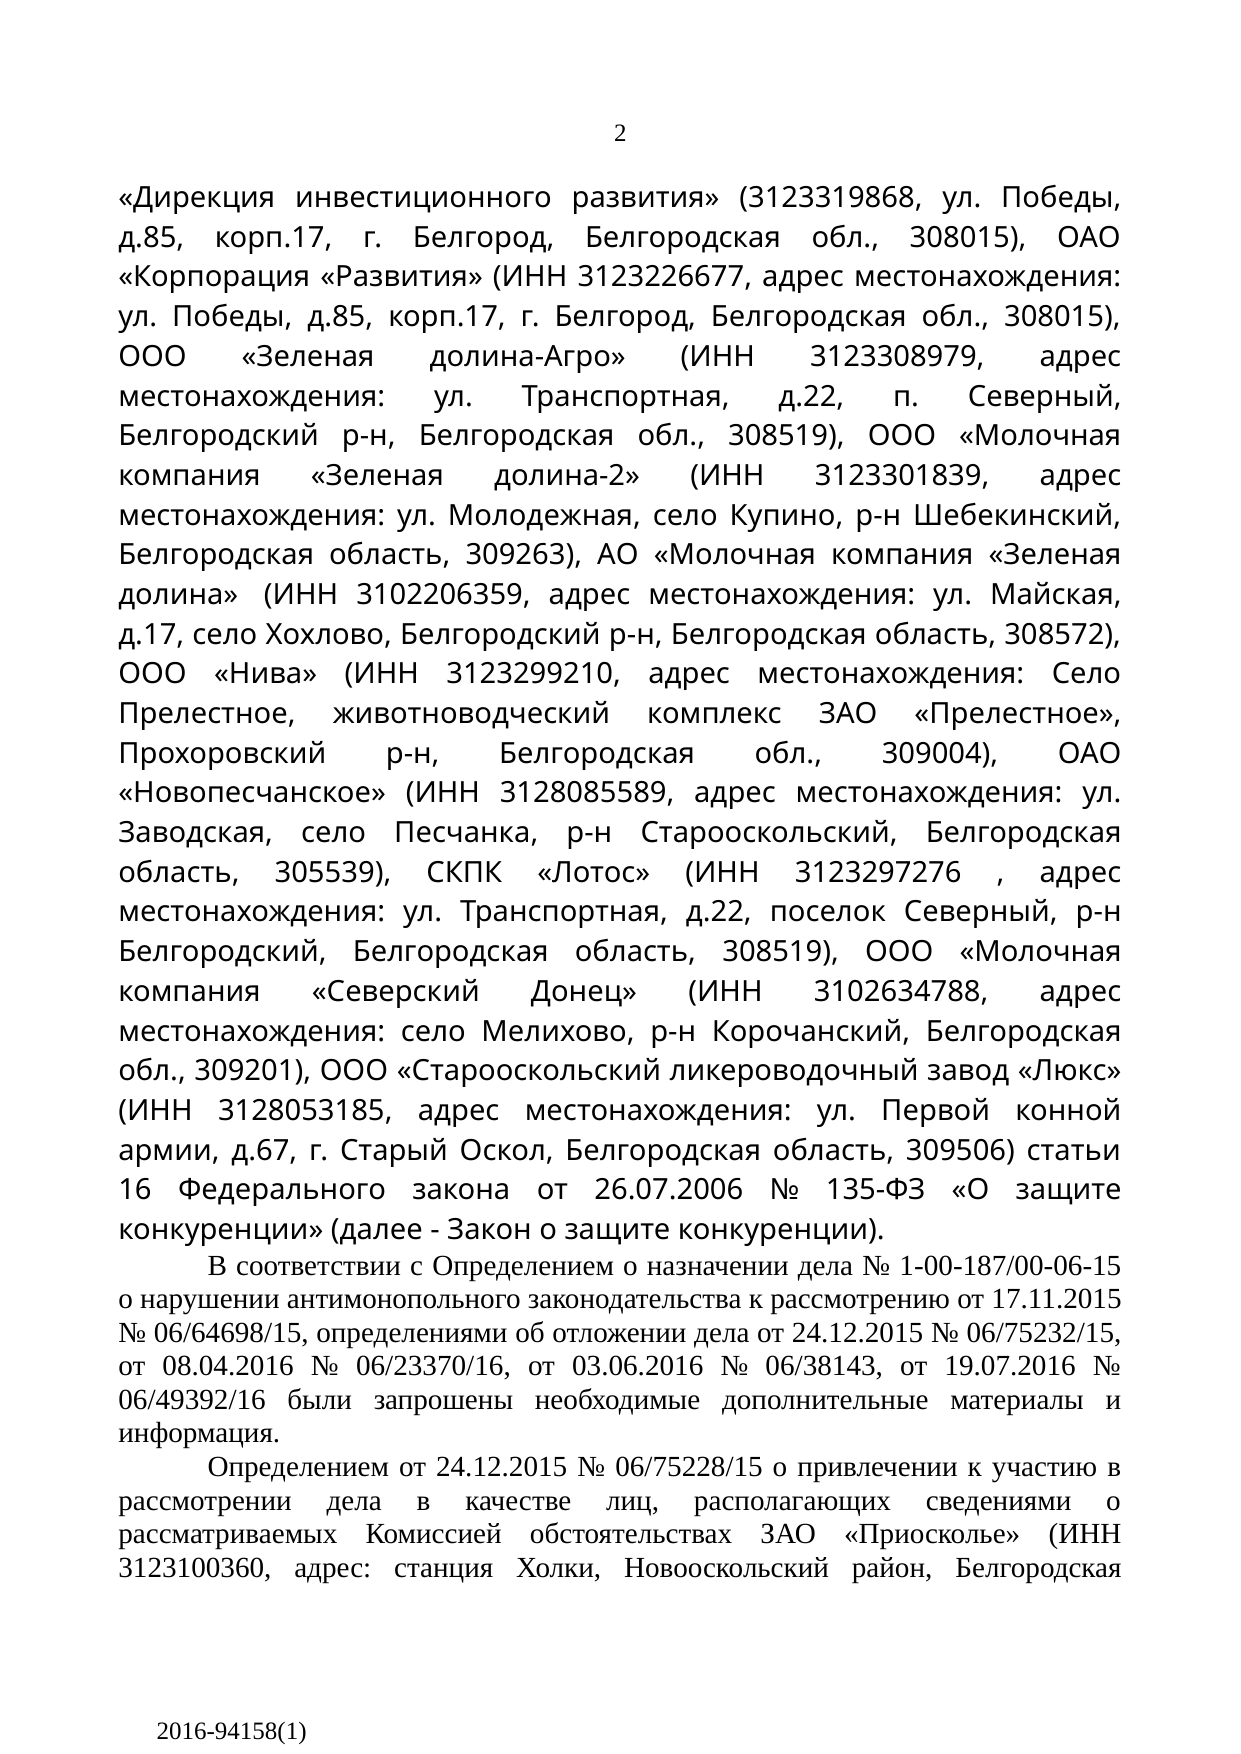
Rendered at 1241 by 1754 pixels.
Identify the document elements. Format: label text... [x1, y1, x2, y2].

text В соответствии с Определением о назначении дела № 1-00-187/00-06-15 о нарушении антимонопольного законодательства к рассмотрению от 17.11.2015 № 06/64698/15, определениями об отложении дела от 24.12.2015 № 06/75232/15, от 08.04.2016 № 06/23370/16, от 03.06.2016 № 06/38143, от 19.07.2016 № 06/49392/16 были запрошены необходимые дополнительные материалы и информация. [118, 1248, 1122, 1449]
text «Дирекция инвестиционного развития» (3123319868, ул. Победы, д.85, корп.17, г. Белгород, Белгородская обл., 308015), ОАО «Корпорация «Развития» (ИНН 3123226677, адрес местонахождения: ул. Победы, д.85, корп.17, г. Белгород, Белгородская обл., 308015), ООО «Зеленая долина-Агро» (ИНН 3123308979, адрес местонахождения: ул. Транспортная, д.22, п. Северный, Белгородский р-н, Белгородская обл., 308519), ООО «Молочная компания «Зеленая долина-2» (ИНН 3123301839, адрес местонахождения: ул. Молодежная, село Купино, р-н Шебекинский, Белгородская область, 309263), АО «Молочная компания «Зеленая долина» (ИНН 3102206359, адрес местонахождения: ул. Майская, д.17, село Хохлово, Белгородский р-н, Белгородская область, 308572), ООО «Нива» (ИНН 3123299210, адрес местонахождения: Село Прелестное, животноводческий комплекс ЗАО «Прелестное», Прохоровский р-н, Белгородская обл., 309004), ОАО «Новопесчанское» (ИНН 3128085589, адрес местонахождения: ул. Заводская, село Песчанка, р-н Старооскольский, Белгородская область, 305539), СКПК «Лотос» (ИНН 3123297276 , адрес местонахождения: ул. Транспортная, д.22, поселок Северный, р-н Белгородский, Белгородская область, 308519), ООО «Молочная компания «Северский Донец» (ИНН 3102634788, адрес местонахождения: село Мелихово, р-н Корочанский, Белгородская обл., 309201), ООО «Старооскольский ликероводочный завод «Люкс» (ИНН 3128053185, адрес местонахождения: ул. Первой конной армии, д.67, г. Старый Оскол, Белгородская область, 309506) статьи 16 Федерального закона от 26.07.2006 № 135-ФЗ «О защите конкуренции» (далее - Закон о защите конкуренции). [118, 176, 1122, 1248]
text Определением от 24.12.2015 № 06/75228/15 о привлечении к участию в рассмотрении дела в качестве лиц, располагающих сведениями о рассматриваемых Комиссией обстоятельствах ЗАО «Приосколье» (ИНН 3123100360, адрес: станция Холки, Новооскольский район, Белгородская [118, 1449, 1122, 1583]
